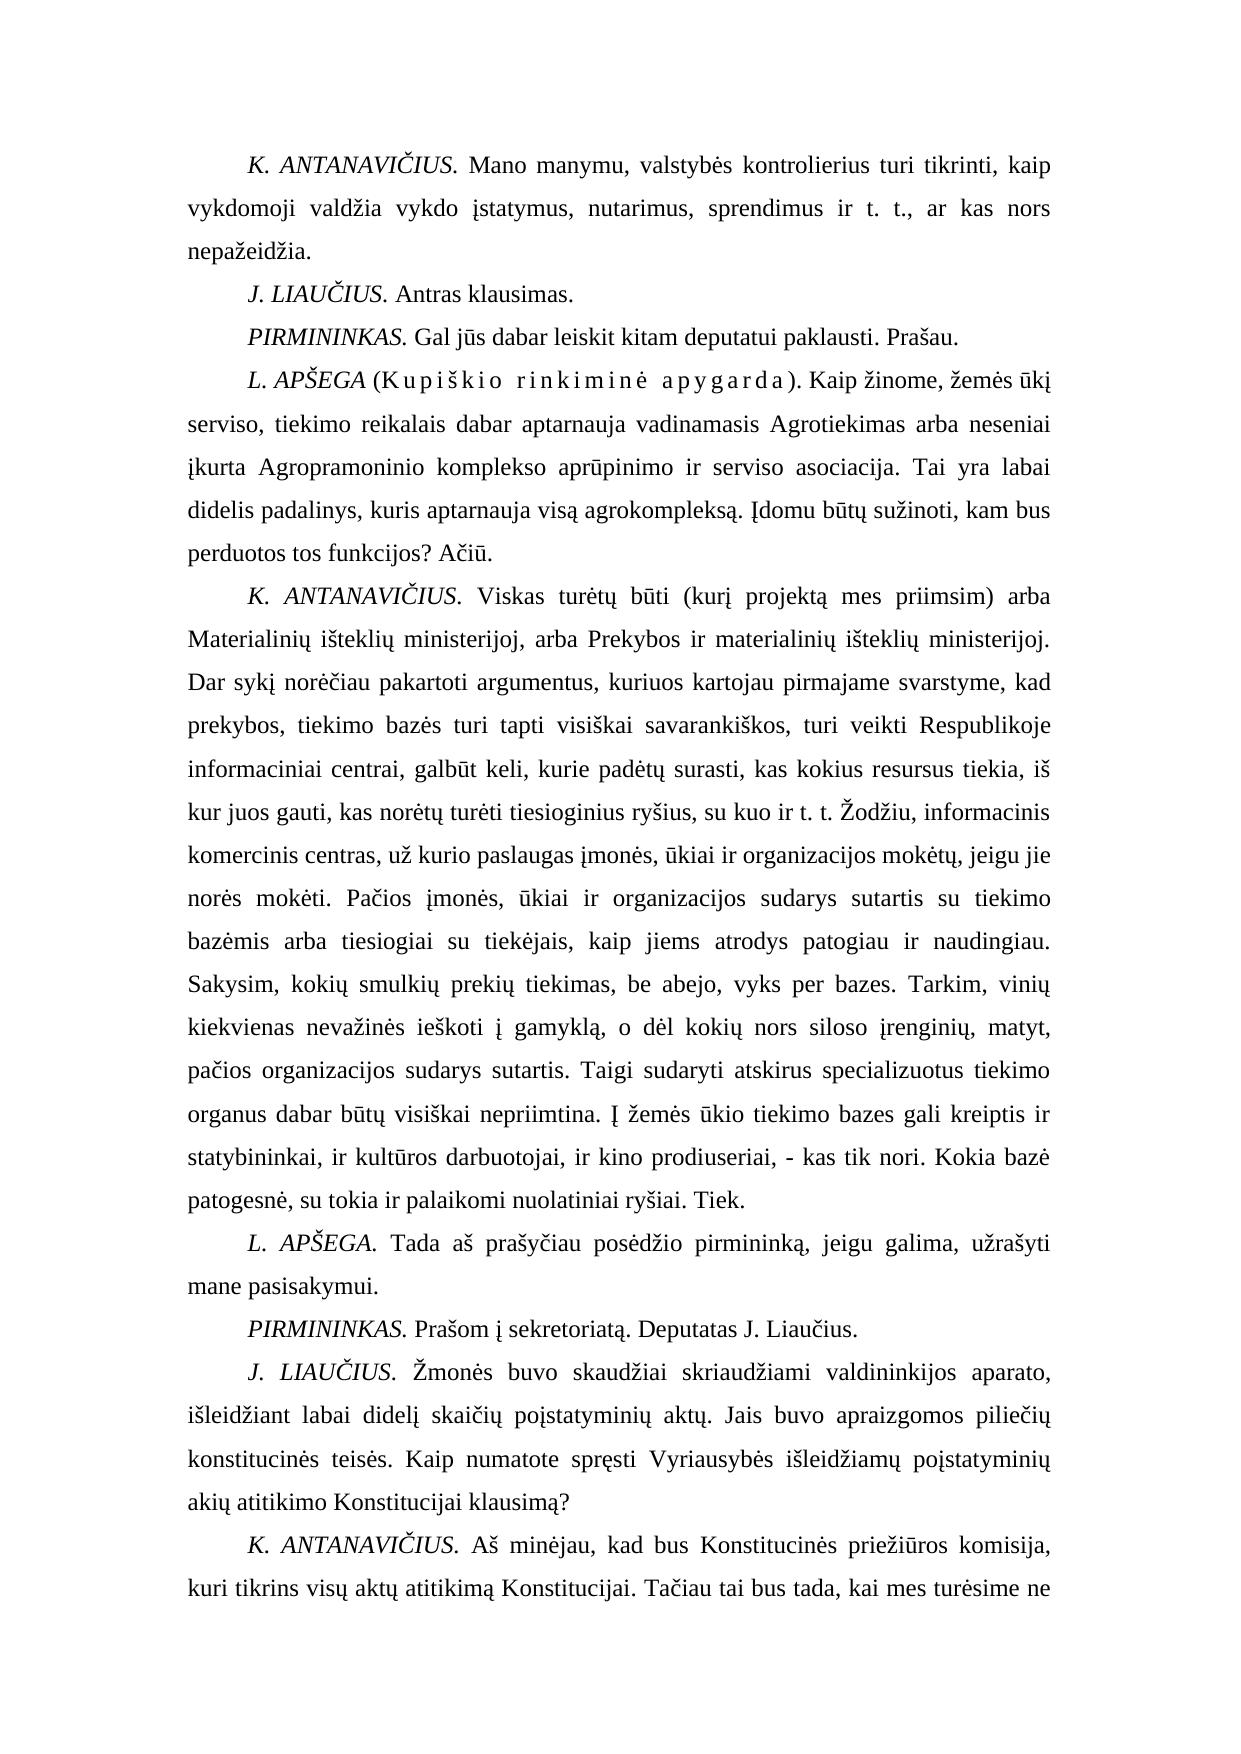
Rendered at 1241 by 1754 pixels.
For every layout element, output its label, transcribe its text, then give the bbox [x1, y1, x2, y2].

text L. Apšega. Tada aš prašyčiau posėdžio pirmininką, jeigu galima, užrašyti mane pasisakymui. [187, 1228, 1052, 1300]
text K. Antanavičius. Mano manymu, valstybės kontrolierius turi tikrinti, kaip vykdomoji valdžia vykdo įstatymus, nutarimus, sprendimus ir t. t., ar kas nors nepažeidžia. [187, 150, 1052, 265]
text Pirmininkas. Gal jūs dabar leiskit kitam deputatui paklausti. Prašau. [187, 322, 1052, 351]
text Pirmininkas. Prašom į sekretoriatą. Deputatas J. Liaučius. [187, 1314, 1052, 1343]
text K. Antanavičius. Aš minėjau, kad bus Konstitucinės priežiūros komisija, kuri tikrins visų aktų atitikimą Konstitucijai. Tačiau tai bus tada, kai mes turėsime ne [187, 1530, 1052, 1602]
text J. Liaučius. Žmonės buvo skaudžiai skriaudžiami valdininkijos aparato, išleidžiant labai didelį skaičių poįstatyminių aktų. Jais buvo apraizgomos piliečių konstitucinės teisės. Kaip numatote spręsti Vyriausybės išleidžiamų poįstatyminių akių atitikimo Konstitucijai klausimą? [187, 1357, 1052, 1516]
text K. Antanavičius. Viskas turėtų būti (kurį projektą mes priimsim) arba Materialinių išteklių ministerijoj, arba Prekybos ir materialinių išteklių ministerijoj. Dar sykį norėčiau pakartoti argumentus, kuriuos kartojau pirmajame svarstyme, kad prekybos, tiekimo bazės turi tapti visiškai savarankiškos, turi veikti Respublikoje informaciniai centrai, galbūt keli, kurie padėtų surasti, kas kokius resursus tiekia, iš kur juos gauti, kas norėtų turėti tiesioginius ryšius, su kuo ir t. t. Žodžiu, informacinis komercinis centras, už kurio paslaugas įmonės, ūkiai ir organizacijos mokėtų, jeigu jie norės mokėti. Pačios įmonės, ūkiai ir organizacijos sudarys sutartis su tiekimo bazėmis arba tiesiogiai su tiekėjais, kaip jiems atrodys patogiau ir naudingiau. Sakysim, kokių smulkių prekių tiekimas, be abejo, vyks per bazes. Tarkim, vinių kiekvienas nevažinės ieškoti į gamyklą, o dėl kokių nors siloso įrenginių, matyt, pačios organizacijos sudarys sutartis. Taigi sudaryti atskirus specializuotus tiekimo organus dabar būtų visiškai nepriimtina. Į žemės ūkio tiekimo bazes gali kreiptis ir statybininkai, ir kultūros darbuotojai, ir kino prodiuseriai, - kas tik nori. Kokia bazė patogesnė, su tokia ir palaikomi nuolatiniai ryšiai. Tiek. [187, 581, 1052, 1214]
text J. Liaučius. Antras klausimas. [187, 279, 1052, 308]
text L. Apšega (Kupiškio rinkiminė apygarda). Kaip žinome, žemės ūkį serviso, tiekimo reikalais dabar aptarnauja vadinamasis Agrotiekimas arba neseniai įkurta Agropramoninio komplekso aprūpinimo ir serviso asociacija. Tai yra labai didelis padalinys, kuris aptarnauja visą agrokompleksą. Įdomu būtų sužinoti, kam bus perduotos tos funkcijos? Ačiū. [187, 366, 1052, 567]
